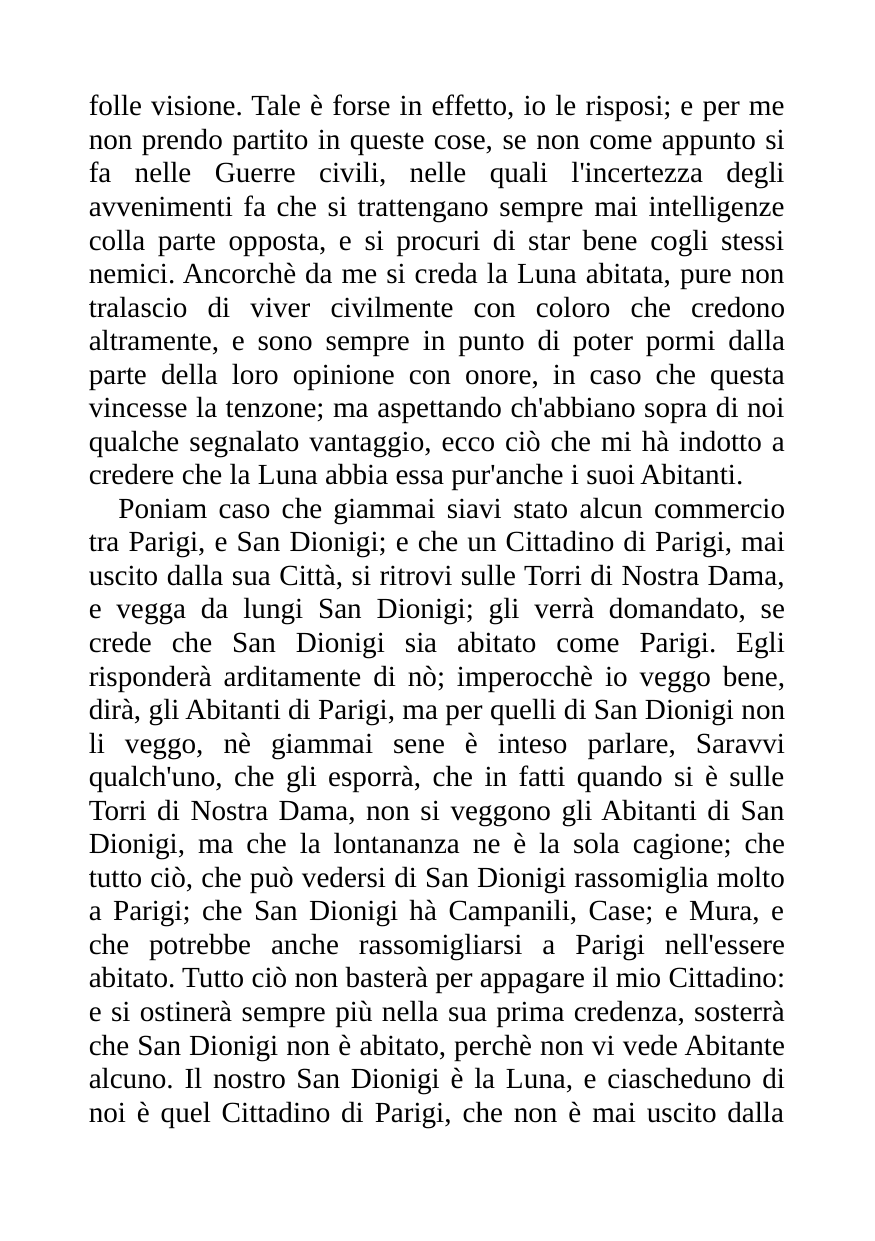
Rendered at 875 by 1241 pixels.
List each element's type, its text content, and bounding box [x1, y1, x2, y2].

text folle visione. Tale è forse in effetto, io le risposi; e per me non prendo partito in queste cose, se non come appunto si fa nelle Guerre civili, nelle quali l'incertezza degli avvenimenti fa che si trattengano sempre mai intelligenze colla parte opposta, e si procuri di star bene cogli stessi nemici. Ancorchè da me si creda la Luna abitata, pure non tralascio di viver civilmente con coloro che credono altramente, e sono sempre in punto di poter pormi dalla parte della loro opinione con onore, in caso che questa vincesse la tenzone; ma aspettando ch'abbiano sopra di noi qualche segnalato vantaggio, ecco ciò che mi hà indotto a credere che la Luna abbia essa pur'anche i suoi Abitanti. [88, 88, 786, 491]
text Poniam caso che giammai siavi stato alcun commercio tra Parigi, e San Dionigi; e che un Cittadino di Parigi, mai uscito dalla sua Città, si ritrovi sulle Torri di Nostra Dama, e vegga da lungi San Dionigi; gli verrà domandato, se crede che San Dionigi sia abitato come Parigi. Egli risponderà arditamente di nò; imperocchè io veggo bene, dirà, gli Abitanti di Parigi, ma per quelli di San Dionigi non li veggo, nè giammai sene è inteso parlare, Saravvi qualch'uno, che gli esporrà, che in fatti quando si è sulle Torri di Nostra Dama, non si veggono gli Abitanti di San Dionigi, ma che la lontananza ne è la sola cagione; che tutto ciò, che può vedersi di San Dionigi rassomiglia molto a Parigi; che San Dionigi hà Campanili, Case; e Mura, e che potrebbe anche rassomigliarsi a Parigi nell'essere abitato. Tutto ciò non basterà per appagare il mio Cittadino: e si ostinerà sempre più nella sua prima credenza, sosterrà che San Dionigi non è abitato, perchè non vi vede Abitante alcuno. Il nostro San Dionigi è la Luna, e ciascheduno di noi è quel Cittadino di Parigi, che non è mai uscito dalla [88, 491, 786, 1128]
